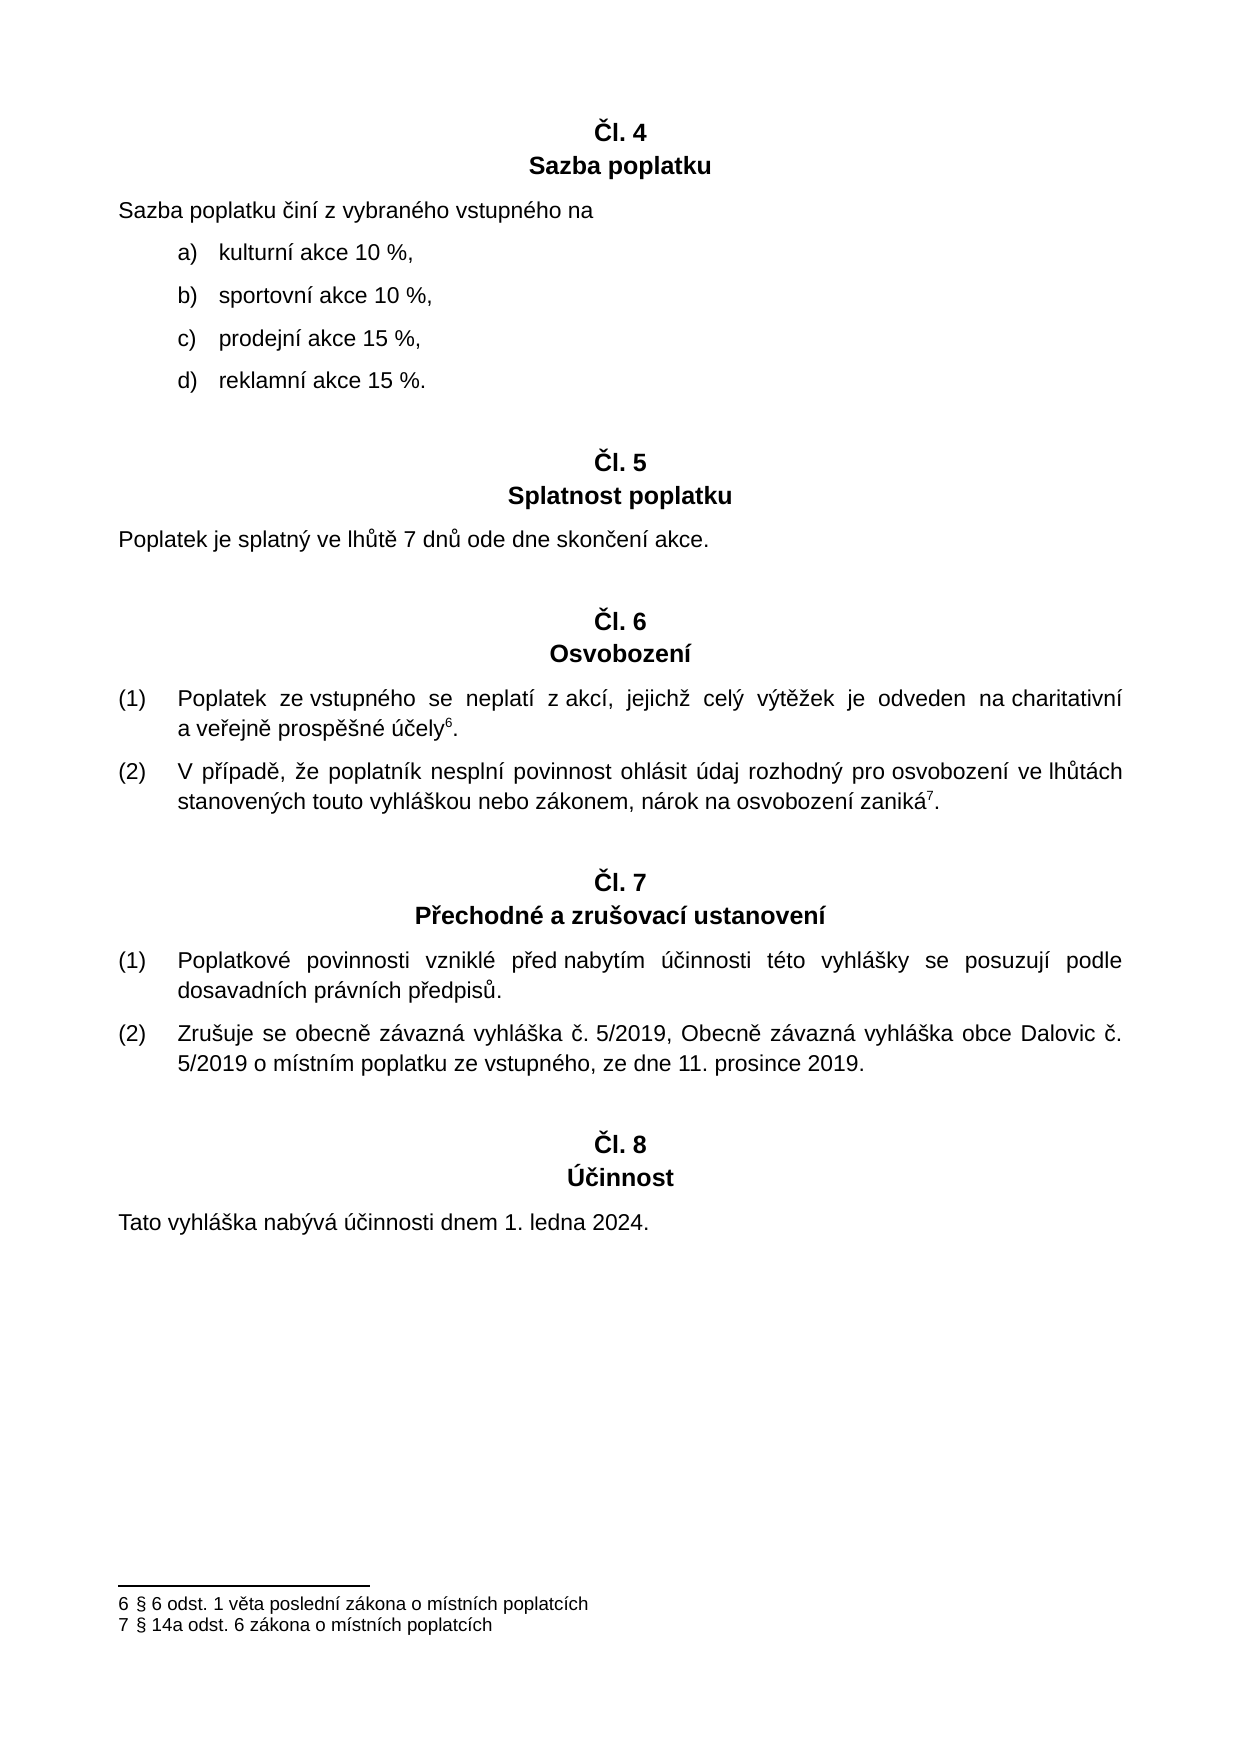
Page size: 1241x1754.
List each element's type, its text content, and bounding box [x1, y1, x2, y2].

list Poplatek ze vstupného se neplatí z akcí, jejichž celý výtěžek je odveden na charitativní a veřejně prospěšné účely. [118, 685, 1122, 742]
text Poplatek je splatný ve lhůtě 7 dnů ode dne skončení akce. [118, 526, 1122, 553]
subtitle Čl. 7 Přechodné a zrušovací ustanovení [118, 868, 1122, 930]
list sportovní akce 10 %, [177, 282, 1122, 308]
list § 6 odst. 1 věta poslední zákona o místních poplatcích [118, 1592, 1122, 1614]
list reklamní akce 15 %. [177, 367, 1122, 394]
list V případě, že poplatník nesplní povinnost ohlásit údaj rozhodný pro osvobození ve lhůtách stanovených touto vyhláškou nebo zákonem, nárok na osvobození zaniká. [118, 758, 1122, 814]
text Tato vyhláška nabývá účinnosti dnem 1. ledna 2024. [118, 1209, 1122, 1235]
list § 14a odst. 6 zákona o místních poplatcích [118, 1614, 1122, 1635]
subtitle Čl. 8 Účinnost [118, 1130, 1122, 1192]
subtitle Čl. 4 Sazba poplatku [118, 118, 1122, 180]
text Sazba poplatku činí z vybraného vstupného na [118, 197, 1122, 223]
list Zrušuje se obecně závazná vyhláška č. 5/2019, Obecně závazná vyhláška obce Dalovic č. 5/2019 o místním poplatku ze vstupného, ze dne 11. prosince 2019. [118, 1020, 1122, 1076]
list kulturní akce 10 %, [177, 239, 1122, 266]
subtitle Čl. 5 Splatnost poplatku [118, 448, 1122, 509]
list Poplatkové povinnosti vzniklé před nabytím účinnosti této vyhlášky se posuzují podle dosavadních právních předpisů. [118, 947, 1122, 1003]
subtitle Čl. 6 Osvobození [118, 606, 1122, 668]
list prodejní akce 15 %, [177, 325, 1122, 351]
